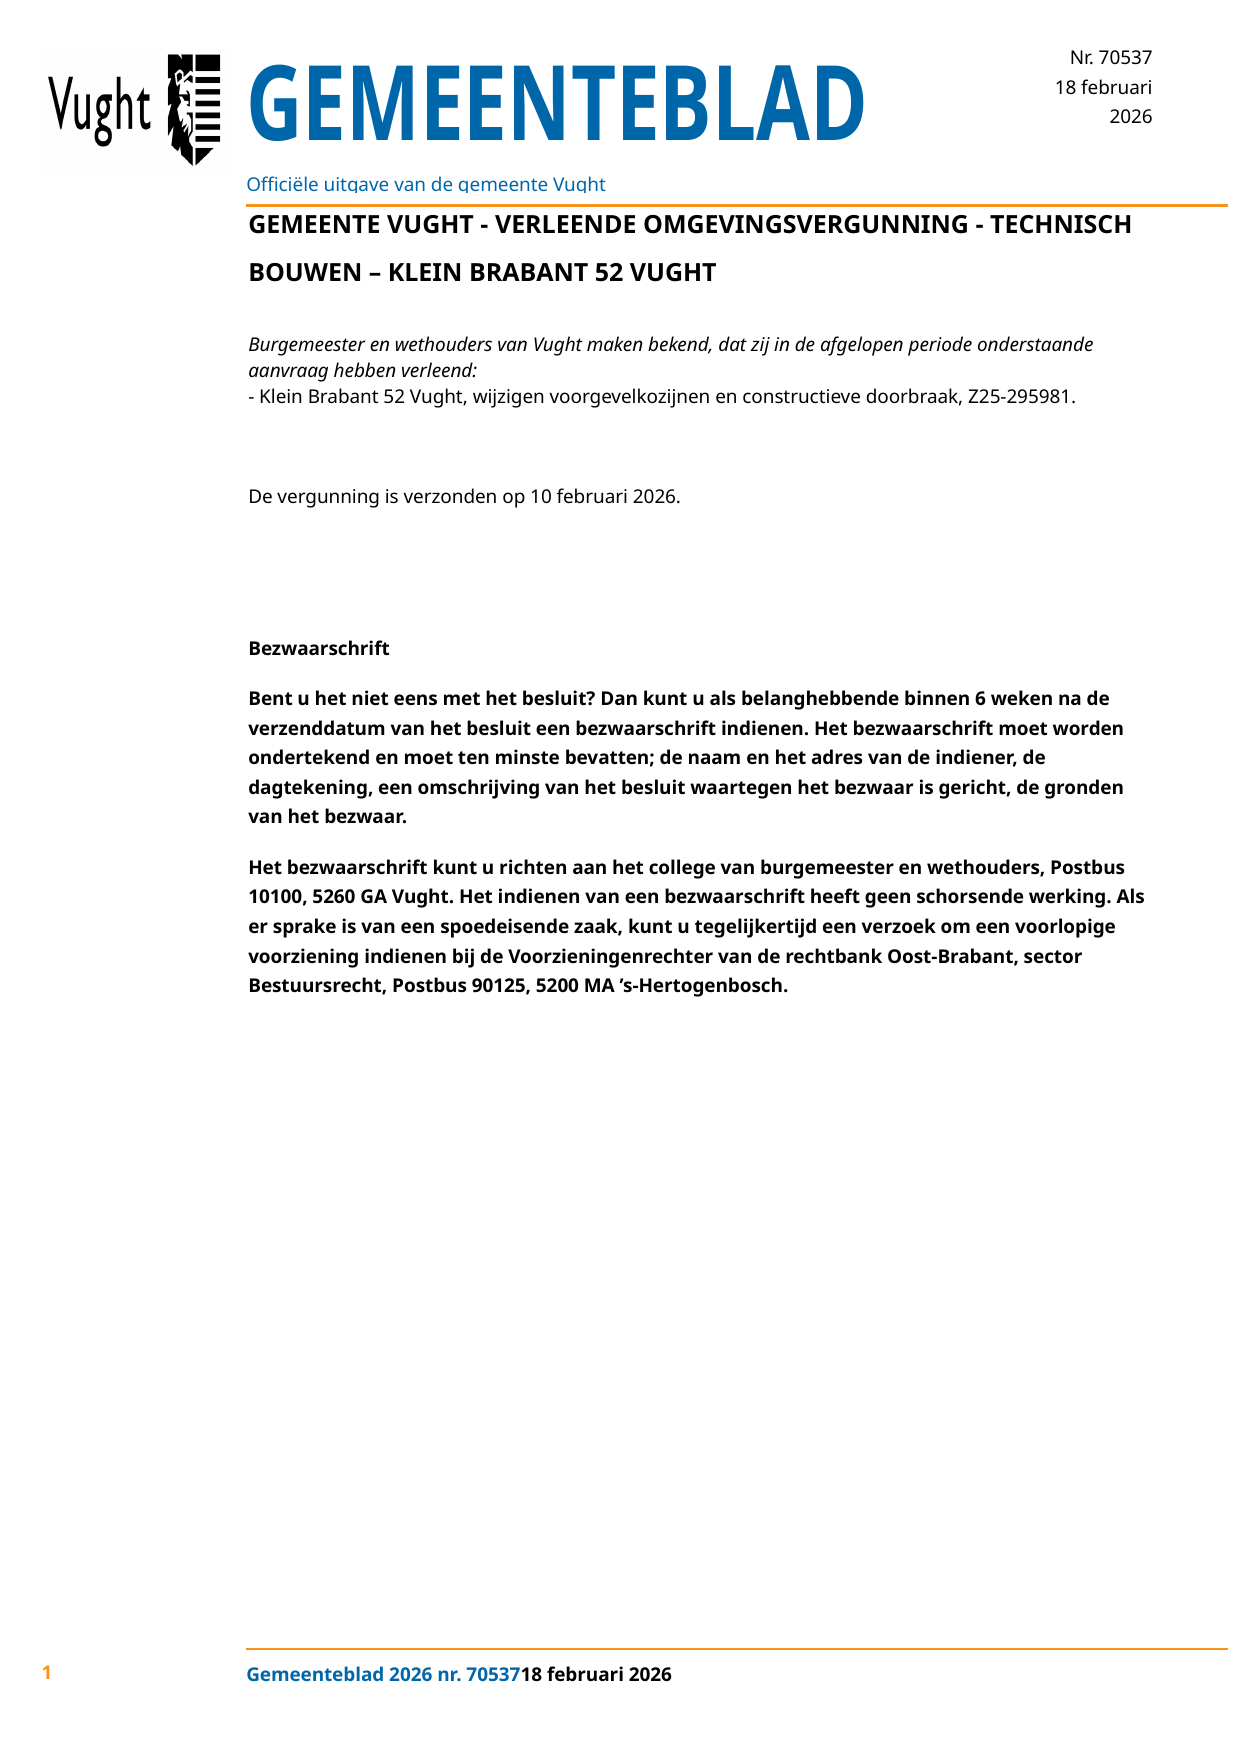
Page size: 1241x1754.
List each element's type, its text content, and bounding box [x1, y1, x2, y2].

text Burgemeester en wethouders van Vught maken bekend, dat zij in de afgelopen periode onderstaande aanvraag hebben verleend: [248, 331, 1152, 383]
picture [41, 47, 231, 172]
text Het bezwaarschrift kunt u richten aan het college van burgemeester en wethouders, Postbus 10100, 5260 GA Vught. Het indienen van een bezwaarschrift heeft geen schorsende werking. Als er sprake is van een spoedeisende zaak, kunt u tegelijkertijd een verzoek om een voorlopige voorziening indienen bij de Voorzieningenrechter van de rechtbank Oost-Brabant, sector Bestuursrecht, Postbus 90125, 5200 MA ’s-Hertogenbosch. [248, 854, 1152, 998]
text GEMEENTE VUGHT - VERLEENDE OMGEVINGSVERGUNNING - TECHNISCH BOUWEN – KLEIN BRABANT 52 VUGHT [248, 207, 1152, 288]
text Bent u het niet eens met het besluit? Dan kunt u als belanghebbende binnen 6 weken na de verzenddatum van het besluit een bezwaarschrift indienen. Het bezwaarschrift moet worden ondertekend en moet ten minste bevatten; de naam en het adres van de indiener, de dagtekening, een omschrijving van het besluit waartegen het bezwaar is gericht, de gronden van het bezwaar. [248, 685, 1152, 829]
text - Klein Brabant 52 Vught, wijzigen voorgevelkozijnen en constructieve doorbraak, Z25-295981. [248, 383, 1152, 409]
text De vergunning is verzonden op 10 februari 2026. [248, 484, 1152, 509]
text Bezwaarschrift [248, 635, 1152, 661]
